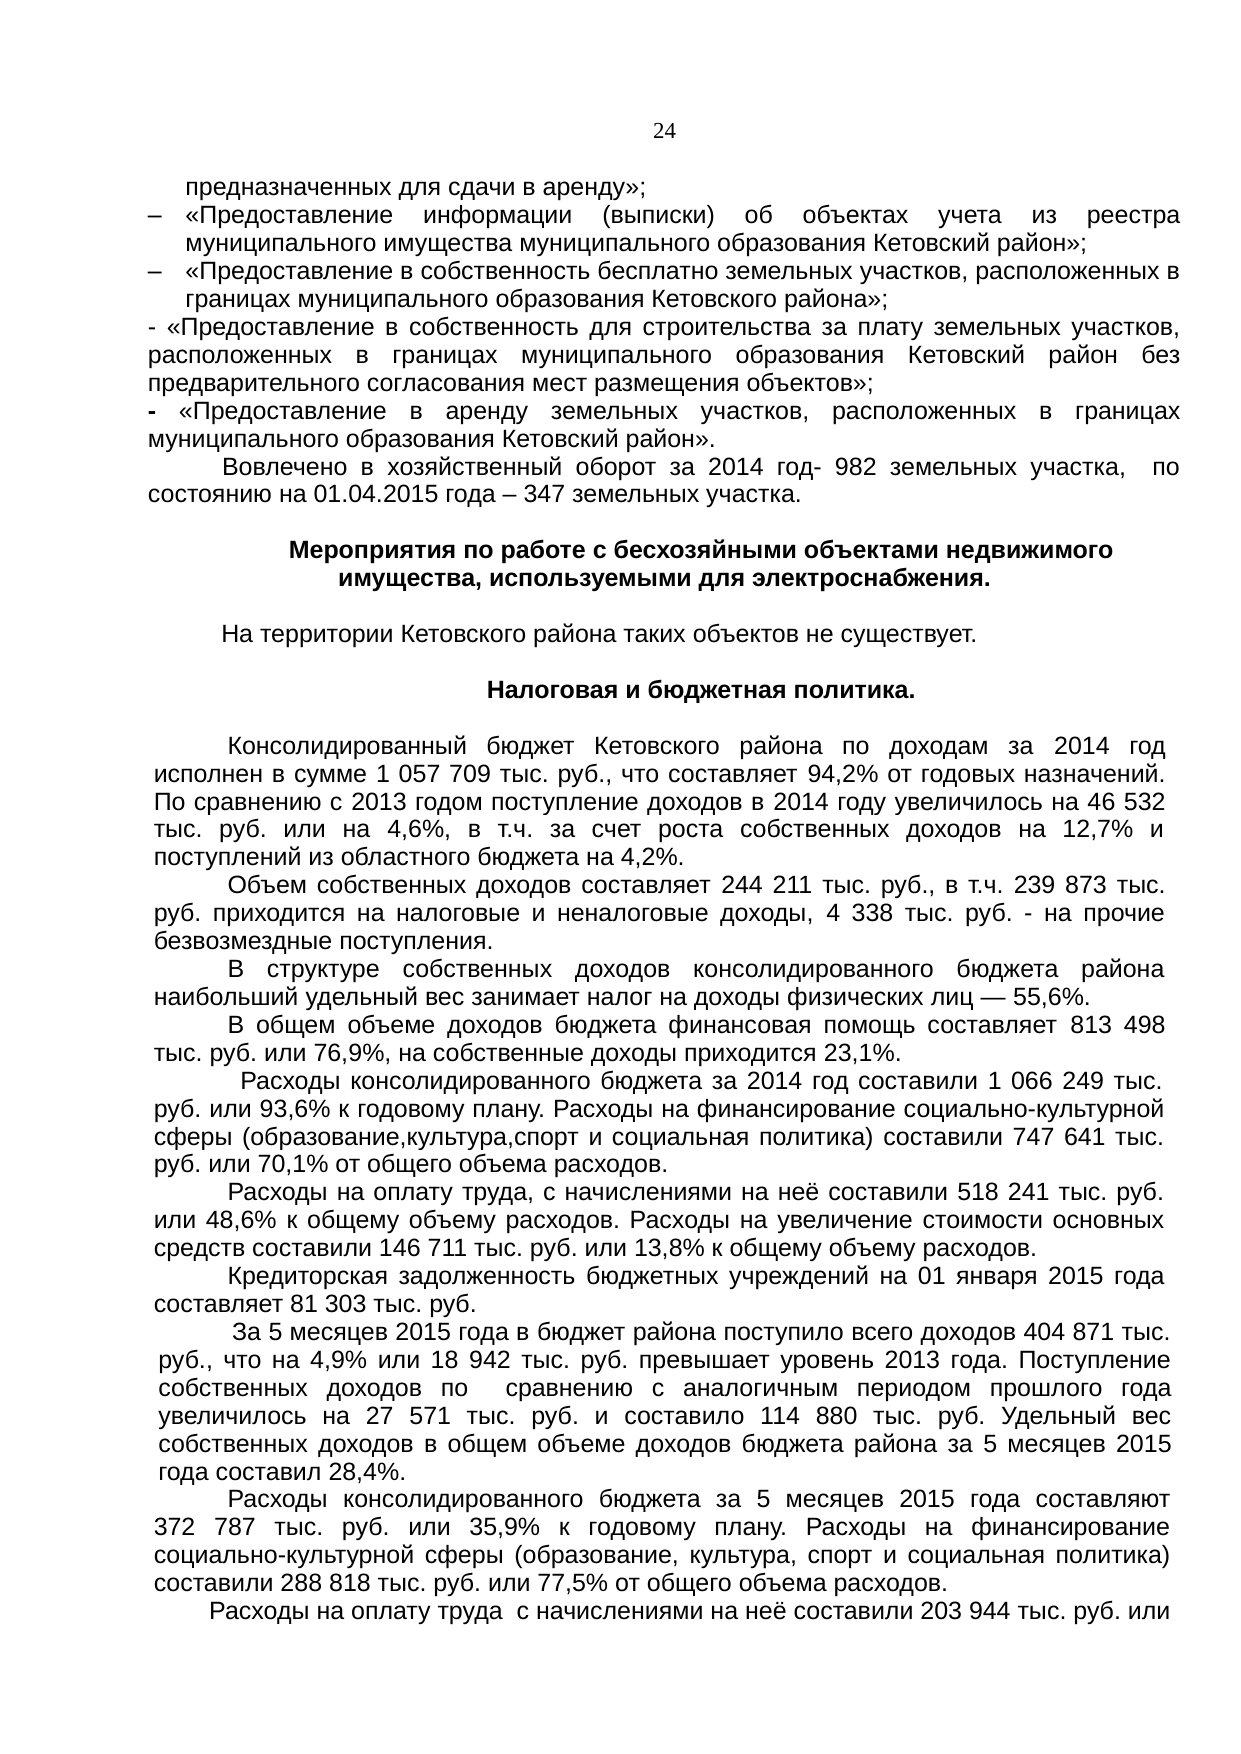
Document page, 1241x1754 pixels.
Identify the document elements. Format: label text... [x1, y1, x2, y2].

text Объем собственных доходов составляет 244 211 тыс. руб., в т.ч. 239 873 тыс. руб. приходится на налоговые и неналоговые доходы, 4 338 тыс. руб. - на прочие безвозмездные поступления. [153, 871, 1166, 955]
list «Предоставление в собственность бесплатно земельных участков, расположенных в границах муниципального образования Кетовского района»; [148, 257, 1181, 313]
text Налоговая и бюджетная политика. [148, 676, 1181, 704]
text В общем объеме доходов бюджета финансовая помощь составляет 813 498 тыс. руб. или 76,9%, на собственные доходы приходится 23,1%. [153, 1011, 1166, 1067]
list предназначенных для сдачи в аренду»; [148, 173, 1181, 201]
text - «Предоставление в собственность для строительства за плату земельных участков, расположенных в границах муниципального образования Кетовский район без предварительного согласования мест размещения объектов»; [148, 313, 1181, 397]
text За 5 месяцев 2015 года в бюджет района поступило всего доходов 404 871 тыс. руб., что на 4,9% или 18 942 тыс. руб. превышает уровень 2013 года. Поступление собственных доходов по сравнению с аналогичным периодом прошлого года увеличилось на 27 571 тыс. руб. и составило 114 880 тыс. руб. Удельный вес собственных доходов в общем объеме доходов бюджета района за 5 месяцев 2015 года составил 28,4%. [158, 1318, 1172, 1485]
text - «Предоставление в аренду земельных участков, расположенных в границах муниципального образования Кетовский район». [148, 397, 1181, 452]
text Расходы консолидированного бюджета за 2014 год составили 1 066 249 тыс. руб. или 93,6% к годовому плану. Расходы на финансирование социально-культурной сферы (образование,культура,спорт и социальная политика) составили 747 641 тыс. руб. или 70,1% от общего объема расходов. [153, 1067, 1166, 1178]
text Расходы на оплату труда с начислениями на неё составили 203 944 тыс. руб. или [153, 1597, 1171, 1625]
text В структуре собственных доходов консолидированного бюджета района наибольший удельный вес занимает налог на доходы физических лиц — 55,6%. [153, 955, 1166, 1011]
text Вовлечено в хозяйственный оборот за 2014 год- 982 земельных участка, по состоянию на 01.04.2015 года – 347 земельных участка. [148, 452, 1181, 508]
list «Предоставление информации (выписки) об объектах учета из реестра муниципального имущества муниципального образования Кетовский район»; [148, 201, 1181, 257]
text Консолидированный бюджет Кетовского района по доходам за 2014 год исполнен в сумме 1 057 709 тыс. руб., что составляет 94,2% от годовых назначений. По сравнению с 2013 годом поступление доходов в 2014 году увеличилось на 46 532 тыс. руб. или на 4,6%, в т.ч. за счет роста собственных доходов на 12,7% и поступлений из областного бюджета на 4,2%. [153, 732, 1166, 871]
text Расходы консолидированного бюджета за 5 месяцев 2015 года составляют 372 787 тыс. руб. или 35,9% к годовому плану. Расходы на финансирование социально-культурной сферы (образование, культура, спорт и социальная политика) составили 288 818 тыс. руб. или 77,5% от общего объема расходов. [153, 1485, 1171, 1597]
text На территории Кетовского района таких объектов не существует. [148, 620, 1181, 648]
text Кредиторская задолженность бюджетных учреждений на 01 января 2015 года составляет 81 303 тыс. руб. [153, 1262, 1166, 1318]
text Расходы на оплату труда, с начислениями на неё составили 518 241 тыс. руб. или 48,6% к общему объему расходов. Расходы на увеличение стоимости основных средств составили 146 711 тыс. руб. или 13,8% к общему объему расходов. [153, 1178, 1166, 1262]
text Мероприятия по работе с бесхозяйными объектами недвижимого имущества, используемыми для электроснабжения. [148, 536, 1181, 592]
